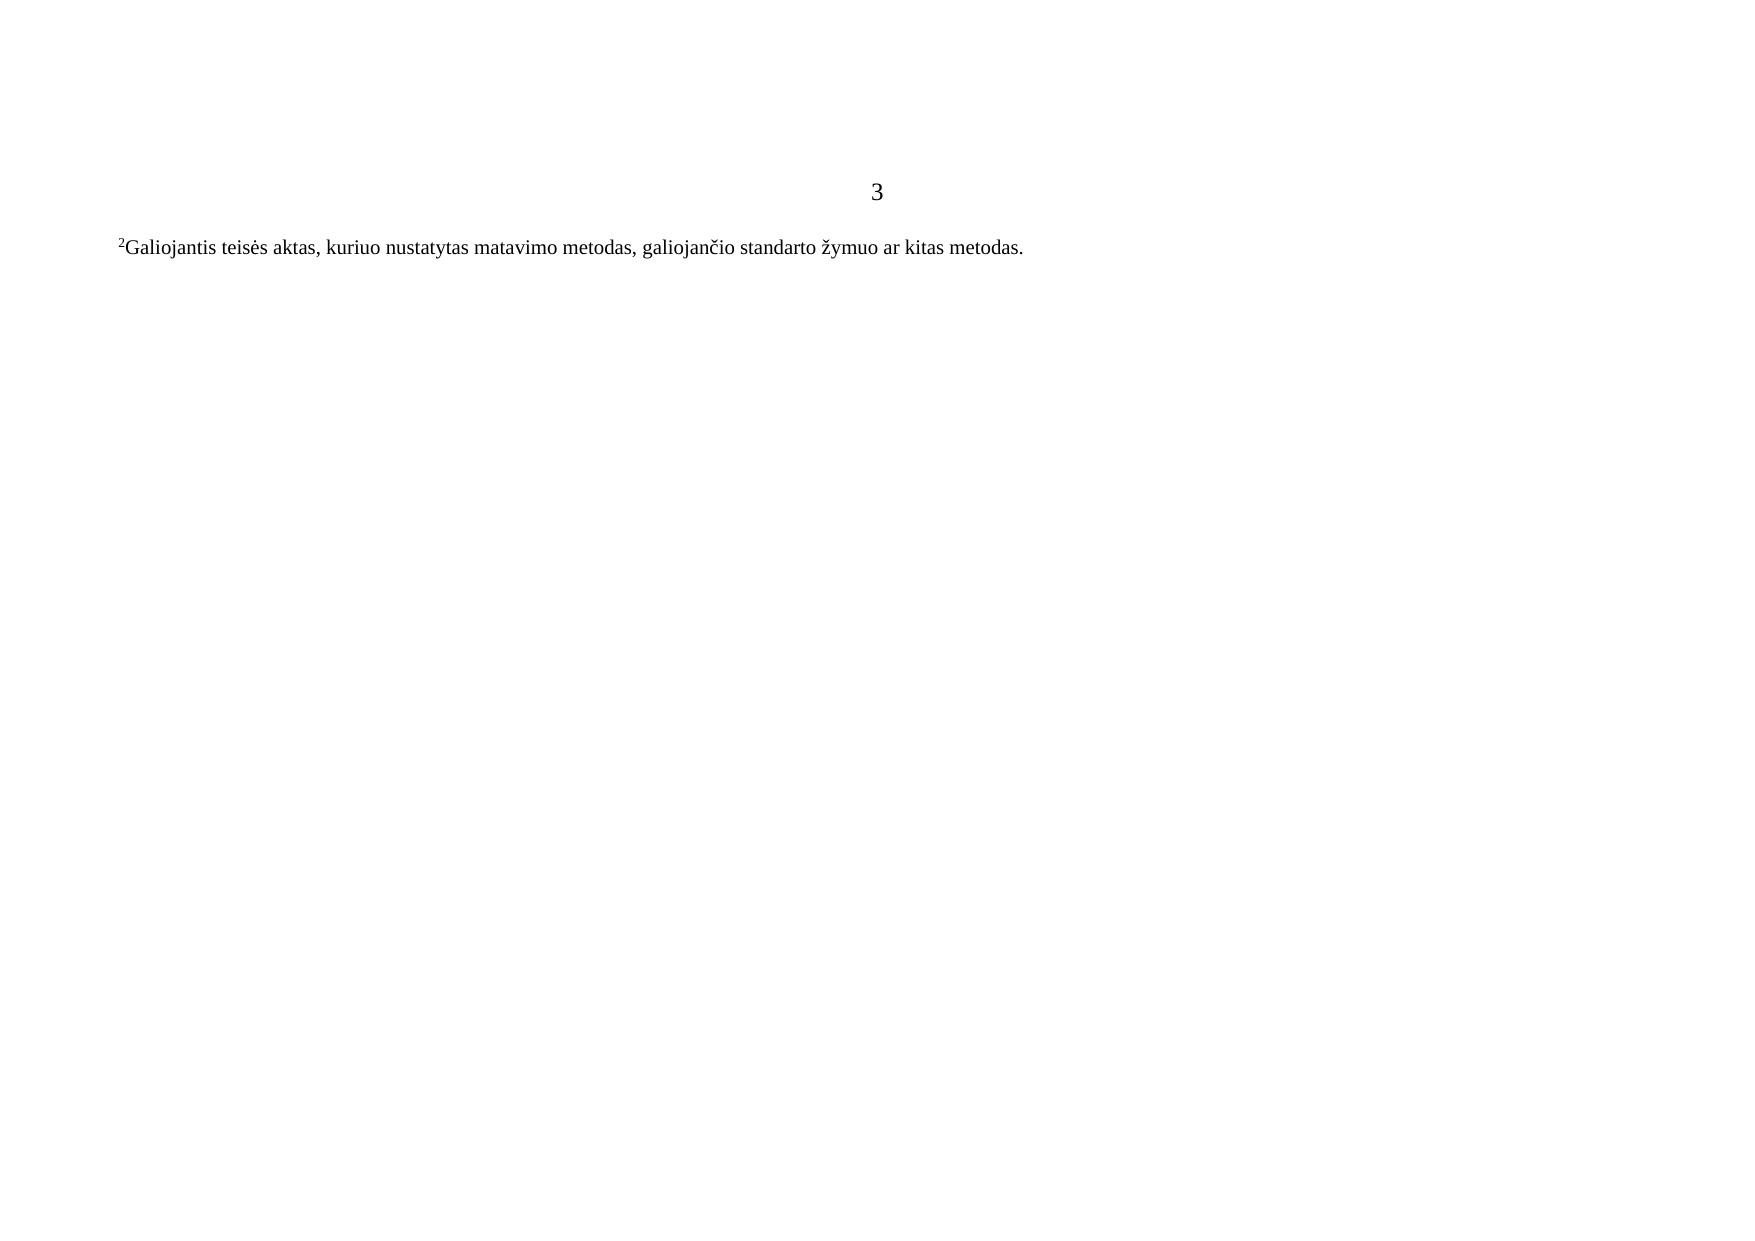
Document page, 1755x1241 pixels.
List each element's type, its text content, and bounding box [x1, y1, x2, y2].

text 2Galiojantis teisės aktas, kuriuo nustatytas matavimo metodas, galiojančio standarto žymuo ar kitas metodas. [118, 235, 1636, 259]
